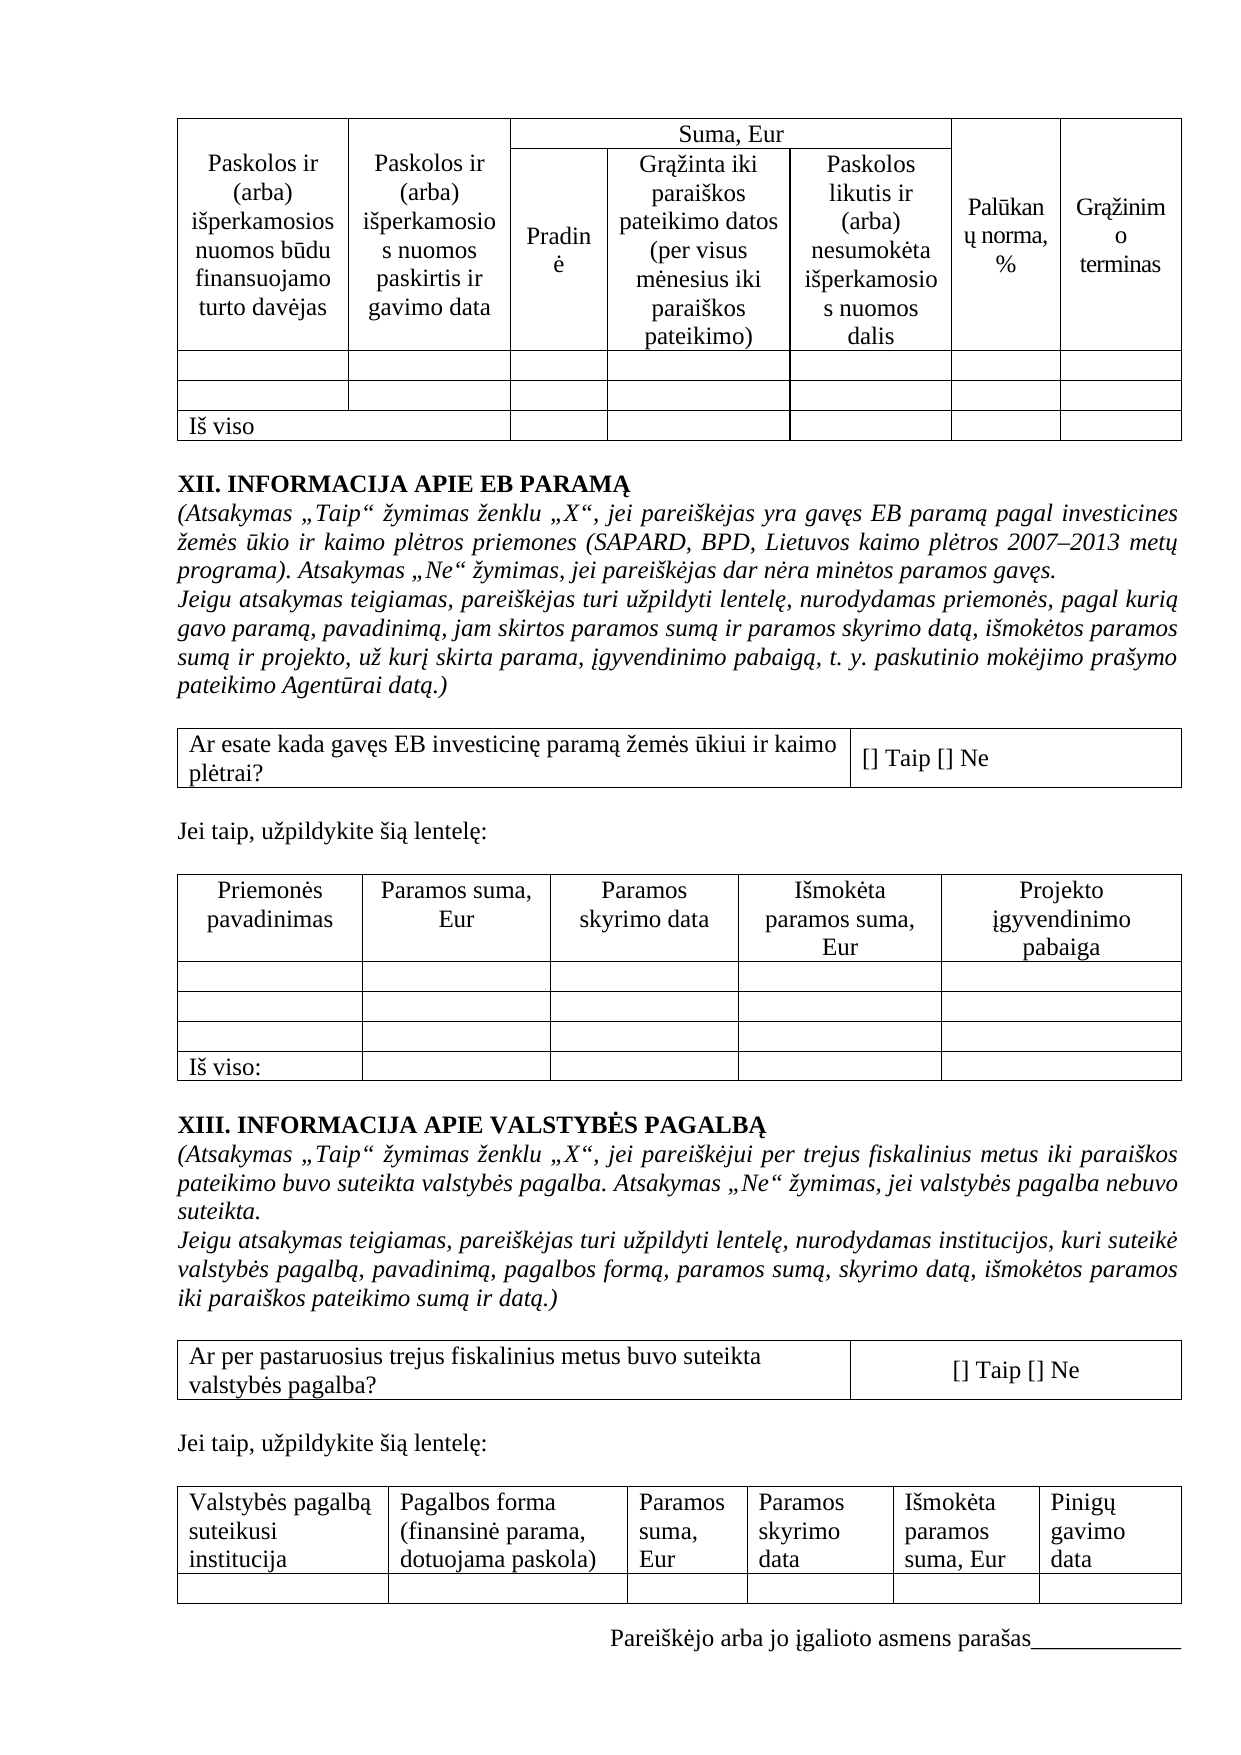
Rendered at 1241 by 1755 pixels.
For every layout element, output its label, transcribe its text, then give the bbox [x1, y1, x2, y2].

table_cell [178, 962, 362, 991]
table_header [] Taip [] Ne [851, 1341, 1181, 1399]
text Jeigu atsakymas teigiamas, pareiškėjas turi užpildyti lentelę, nurodydamas priemonės, pagal kurią gavo paramą, pavadinimą, jam skirtos paramos sumą ir paramos skyrimo datą, išmokėtos paramos sumą ir projekto, už kurį skirta parama, įgyvendinimo pabaigą, t. y. paskutinio mokėjimo prašymo pateikimo Agentūrai datą.) [177, 584, 1181, 699]
table_cell [1061, 411, 1181, 439]
table_header Ar esate kada gavęs EB investicinę paramą žemės ūkiui ir kaimo plėtrai? [178, 729, 850, 787]
table_cell [1061, 381, 1181, 410]
table_header Suma, Eur [511, 119, 951, 148]
table_cell [739, 1052, 941, 1080]
table_cell [942, 1022, 1181, 1051]
table_header Paramos suma, Eur [363, 875, 550, 961]
table_cell [748, 1574, 893, 1603]
text (Atsakymas „Taip“ žymimas ženklu „X“, jei pareiškėjas yra gavęs EB paramą pagal investicines žemės ūkio ir kaimo plėtros priemones (SAPARD, BPD, Lietuvos kaimo plėtros 2007–2013 metų programa). Atsakymas „Ne“ žymimas, jei pareiškėjas dar nėra minėtos paramos gavęs. [177, 498, 1181, 584]
table_header Paramos skyrimo data [748, 1487, 893, 1573]
table_cell [178, 381, 348, 410]
table_cell Pradinė [511, 149, 607, 350]
text Jei taip, užpildykite šią lentelę: [177, 816, 1181, 845]
text Jei taip, užpildykite šią lentelę: [177, 1428, 1181, 1457]
table_header Paramos skyrimo data [551, 875, 738, 961]
table_cell [551, 962, 738, 991]
table_cell [511, 381, 607, 410]
table_cell [739, 962, 941, 991]
table_cell [608, 411, 789, 439]
table_cell [952, 411, 1060, 439]
table_cell [178, 1022, 362, 1051]
table_header Išmokėta paramos suma, Eur [894, 1487, 1039, 1573]
table_header Palūkanų norma, % [952, 119, 1060, 350]
table_header Paramos suma, Eur [628, 1487, 747, 1573]
table_header Pinigų gavimo data [1040, 1487, 1181, 1573]
table_cell [791, 411, 951, 439]
table_header Ar per pastaruosius trejus fiskalinius metus buvo suteikta valstybės pagalba? [178, 1341, 850, 1399]
text Jeigu atsakymas teigiamas, pareiškėjas turi užpildyti lentelę, nurodydamas institucijos, kuri suteikė valstybės pagalbą, pavadinimą, pagalbos formą, paramos sumą, skyrimo datą, išmokėtos paramos iki paraiškos pateikimo sumą ir datą.) [177, 1225, 1181, 1311]
table_cell [894, 1574, 1039, 1603]
table_header Projekto įgyvendinimo pabaiga [942, 875, 1181, 961]
table_cell [739, 1022, 941, 1051]
table_cell [608, 351, 789, 380]
table_cell [942, 992, 1181, 1021]
table_header Grąžinimo terminas [1061, 119, 1181, 350]
table_cell Paskolos likutis ir (arba) nesumokėta išperkamosios nuomos dalis [791, 149, 951, 350]
table_cell [1040, 1574, 1181, 1603]
table_cell [178, 1574, 388, 1603]
table_cell [551, 992, 738, 1021]
table_cell [511, 351, 607, 380]
table_cell [363, 962, 550, 991]
table_cell [608, 381, 789, 410]
table_cell [952, 351, 1060, 380]
table_header Priemonės pavadinimas [178, 875, 362, 961]
table_cell [551, 1022, 738, 1051]
table_cell Iš viso: [178, 1052, 362, 1080]
table_cell [389, 1574, 627, 1603]
table_cell [349, 381, 510, 410]
table_cell [942, 962, 1181, 991]
table_header Valstybės pagalbą suteikusi institucija [178, 1487, 388, 1573]
table_cell [363, 992, 550, 1021]
table_cell [178, 992, 362, 1021]
table_cell Grąžinta iki paraiškos pateikimo datos (per visus mėnesius iki paraiškos pateikimo) [608, 149, 789, 350]
table_cell [178, 351, 348, 380]
table_cell [551, 1052, 738, 1080]
table_cell Iš viso [178, 411, 510, 439]
table_header Pagalbos forma (finansinė parama, dotuojama paskola) [389, 1487, 627, 1573]
table_cell [628, 1574, 747, 1603]
table_header [] Taip [] Ne [851, 729, 1181, 787]
table_cell [511, 411, 607, 439]
table_cell [791, 351, 951, 380]
table_cell [349, 351, 510, 380]
table_cell [791, 381, 951, 410]
table_header Paskolos ir (arba) išperkamosios nuomos paskirtis ir gavimo data [349, 119, 510, 350]
table_header Išmokėta paramos suma, Eur [739, 875, 941, 961]
table_cell [363, 1052, 550, 1080]
text (Atsakymas „Taip“ žymimas ženklu „X“, jei pareiškėjui per trejus fiskalinius metus iki paraiškos pateikimo buvo suteikta valstybės pagalba. Atsakymas „Ne“ žymimas, jei valstybės pagalba nebuvo suteikta. [177, 1139, 1181, 1225]
table_cell [952, 381, 1060, 410]
table_header Paskolos ir (arba) išperkamosios nuomos būdu finansuojamo turto davėjas [178, 119, 348, 350]
table_cell [1061, 351, 1181, 380]
table_cell [942, 1052, 1181, 1080]
text XIII. INFORMACIJA APIE VALSTYBĖS PAGALBĄ [177, 1110, 1181, 1139]
table_cell [363, 1022, 550, 1051]
table_cell [739, 992, 941, 1021]
text XII. INFORMACIJA APIE EB PARAMĄ [177, 469, 1181, 498]
